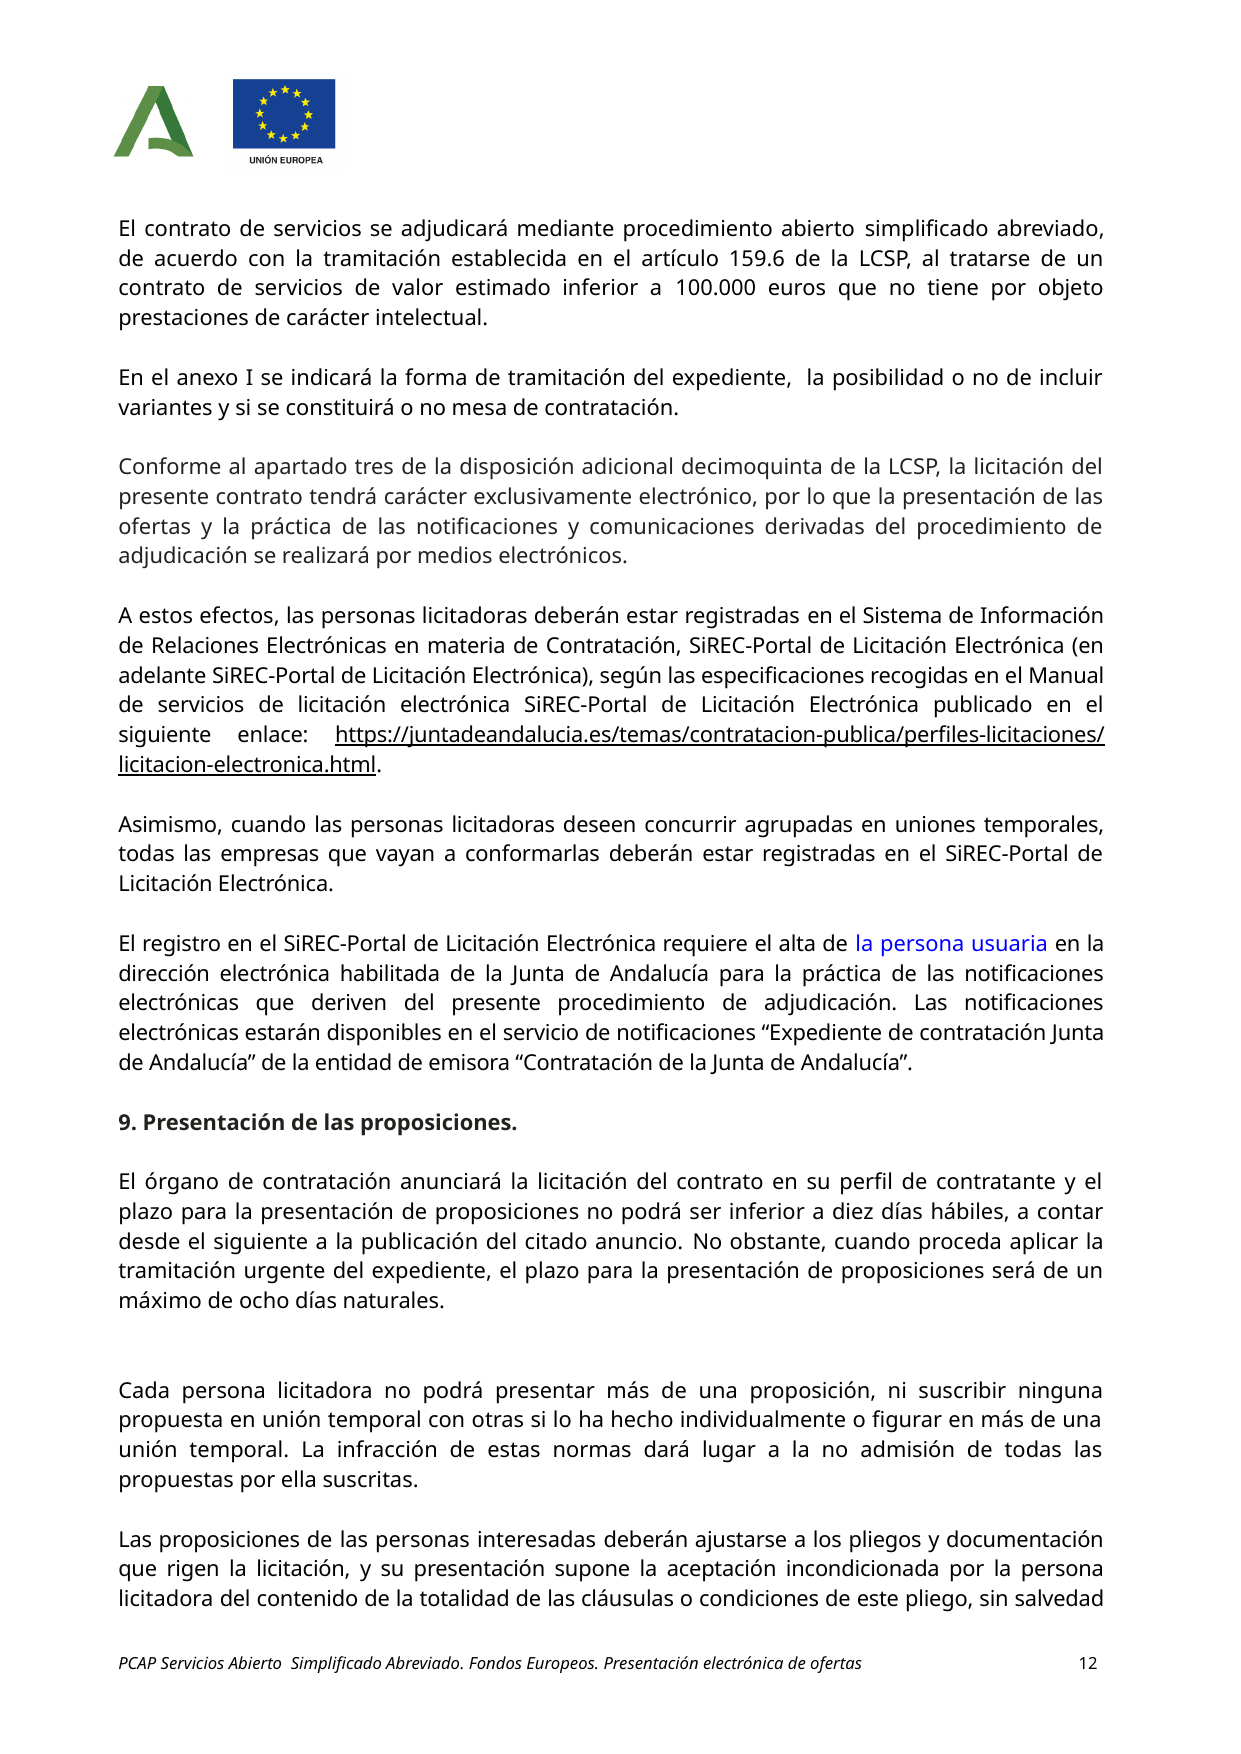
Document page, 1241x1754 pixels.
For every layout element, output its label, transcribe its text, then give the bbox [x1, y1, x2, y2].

text A estos efectos, las personas licitadoras deberán estar registradas en el Sistema de Información de Relaciones Electrónicas en materia de Contratación, SiREC-Portal de Licitación Electrónica (en adelante SiREC-Portal de Licitación Electrónica), según las especificaciones recogidas en el Manual de servicios de licitación electrónica SiREC-Portal de Licitación Electrónica publicado en el siguiente enlace: https://juntadeandalucia.es/temas/contratacion-publica/perfiles-licitaciones/licitacion-electronica.html. [118, 600, 1104, 779]
text Cada persona licitadora no podrá presentar más de una proposición, ni suscribir ninguna propuesta en unión temporal con otras si lo ha hecho individualmente o figurar en más de una unión temporal. La infracción de estas normas dará lugar a la no admisión de todas las propuestas por ella suscritas. [118, 1374, 1104, 1494]
text Asimismo, cuando las personas licitadoras deseen concurrir agrupadas en uniones temporales, todas las empresas que vayan a conformarlas deberán estar registradas en el SiREC-Portal de Licitación Electrónica. [118, 808, 1104, 898]
picture [221, 73, 347, 171]
text En el anexo I se indicará la forma de tramitación del expediente, la posibilidad o no de incluir variantes y si se constituirá o no mesa de contratación. [118, 362, 1104, 421]
text El órgano de contratación anunciará la licitación del contrato en su perfil de contratante y el plazo para la presentación de proposiciones no podrá ser inferior a diez días hábiles, a contar desde el siguiente a la publicación del citado anuncio. No obstante, cuando proceda aplicar la tramitación urgente del expediente, el plazo para la presentación de proposiciones será de un máximo de ocho días naturales. [118, 1166, 1104, 1315]
picture [109, 81, 198, 161]
text 9. Presentación de las proposiciones. [118, 1106, 1104, 1136]
text El contrato de servicios se adjudicará mediante procedimiento abierto simplificado abreviado, de acuerdo con la tramitación establecida en el artículo 159.6 de la LCSP, al tratarse de un contrato de servicios de valor estimado inferior a 100.000 euros que no tiene por objeto prestaciones de carácter intelectual. [118, 213, 1104, 332]
text Conforme al apartado tres de la disposición adicional decimoquinta de la LCSP, la licitación del presente contrato tendrá carácter exclusivamente electrónico, por lo que la presentación de las ofertas y la práctica de las notificaciones y comunicaciones derivadas del procedimiento de adjudicación se realizará por medios electrónicos. [118, 451, 1104, 570]
text El registro en el SiREC-Portal de Licitación Electrónica requiere el alta de la persona usuaria en la dirección electrónica habilitada de la Junta de Andalucía para la práctica de las notificaciones electrónicas que deriven del presente procedimiento de adjudicación. Las notificaciones electrónicas estarán disponibles en el servicio de notificaciones “Expediente de contratación Junta de Andalucía” de la entidad de emisora “Contratación de la Junta de Andalucía”. [118, 928, 1104, 1077]
text Las proposiciones de las personas interesadas deberán ajustarse a los pliegos y documentación que rigen la licitación, y su presentación supone la aceptación incondicionada por la persona licitadora del contenido de la totalidad de las cláusulas o condiciones de este pliego, sin salvedad [118, 1523, 1104, 1613]
